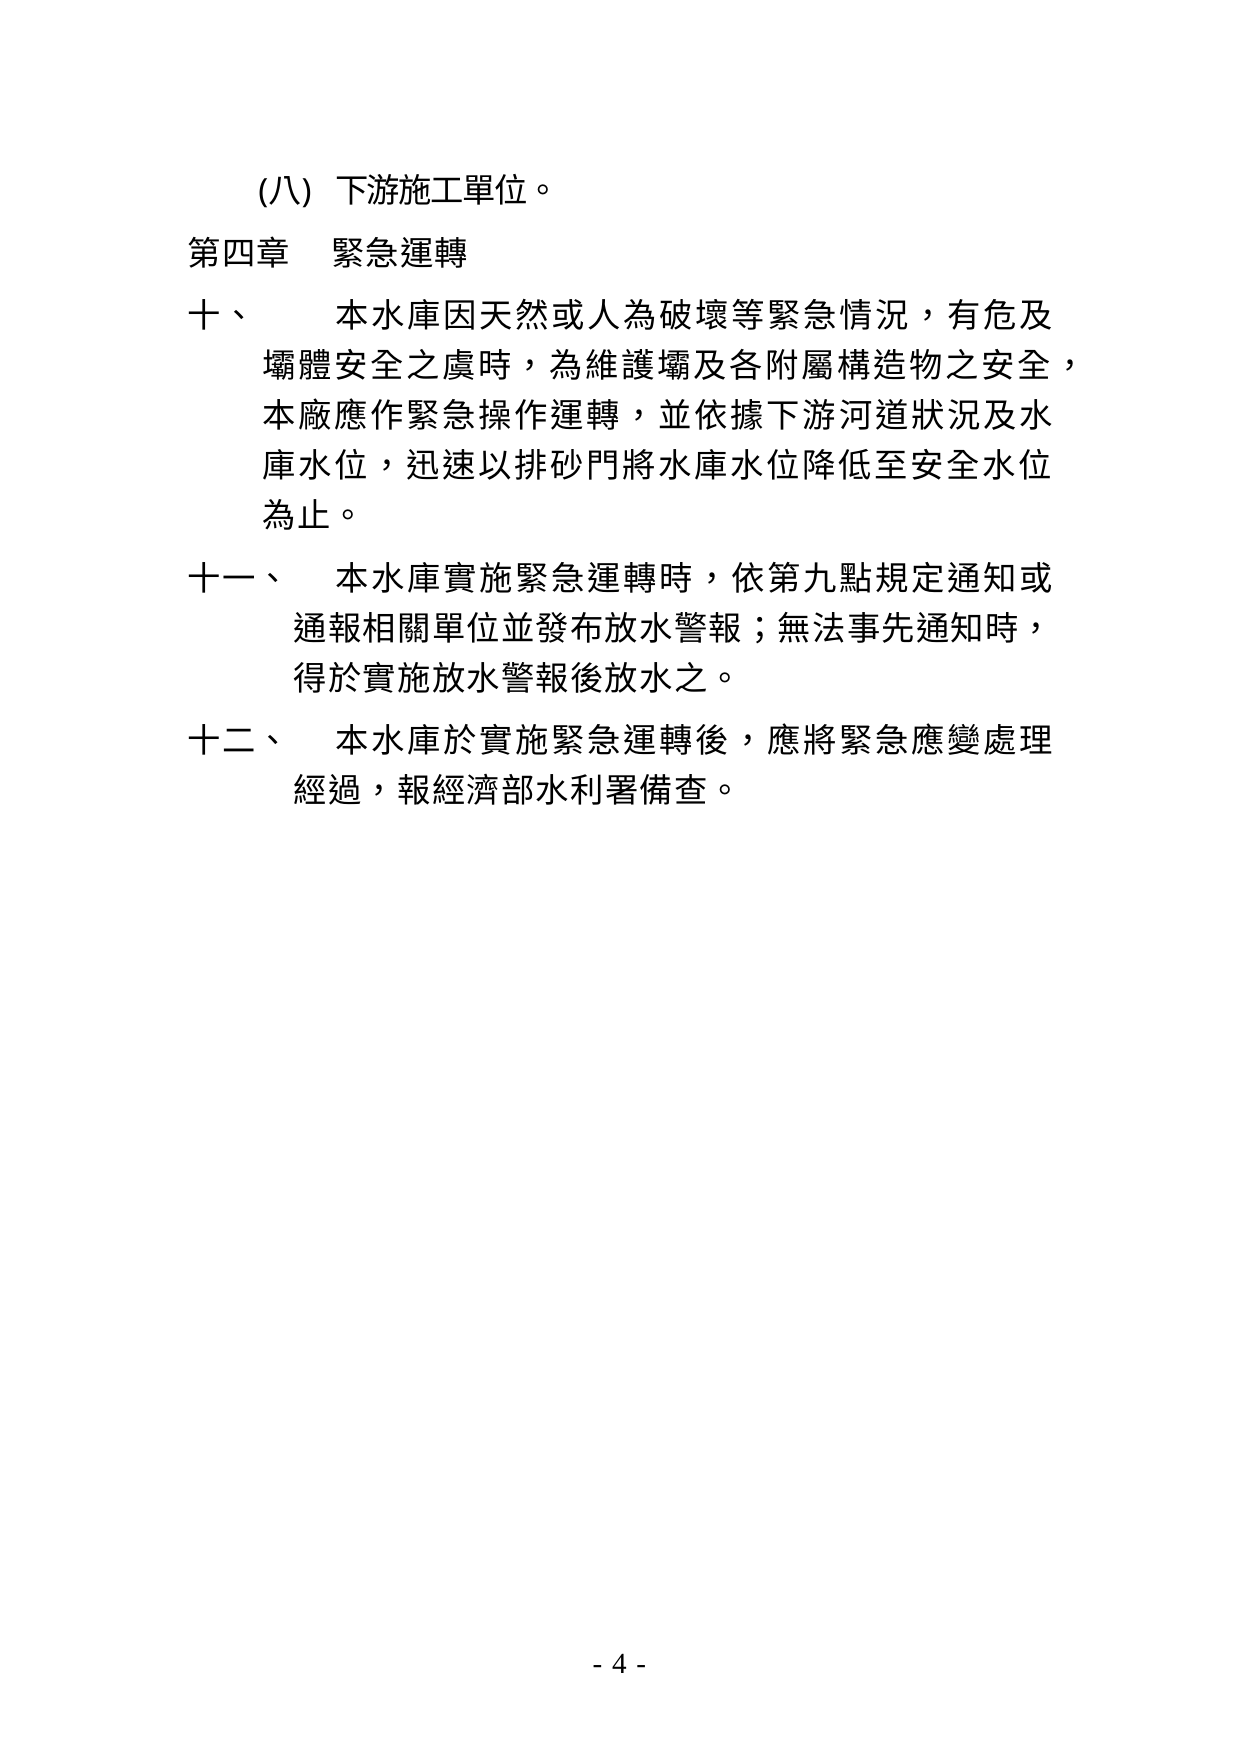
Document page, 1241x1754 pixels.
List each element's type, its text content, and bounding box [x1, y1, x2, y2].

list 本水庫因天然或人為破壞等緊急情況，有危及壩體安全之虞時，為維護壩及各附屬構造物之安全，本廠應作緊急操作運轉，並依據下游河道狀況及水庫水位，迅速以排砂門將水庫水位降低至安全水位為止。 [187, 288, 1053, 538]
list 本水庫於實施緊急運轉後，應將緊急應變處理經過，報經濟部水利署備查。 [187, 713, 1053, 813]
subtitle 緊急運轉 [187, 225, 1053, 275]
list 本水庫實施緊急運轉時，依第九點規定通知或通報相關單位並發布放水警報；無法事先通知時，得於實施放水警報後放水之。 [187, 550, 1053, 700]
list 下游施工單位。 [258, 163, 1053, 213]
